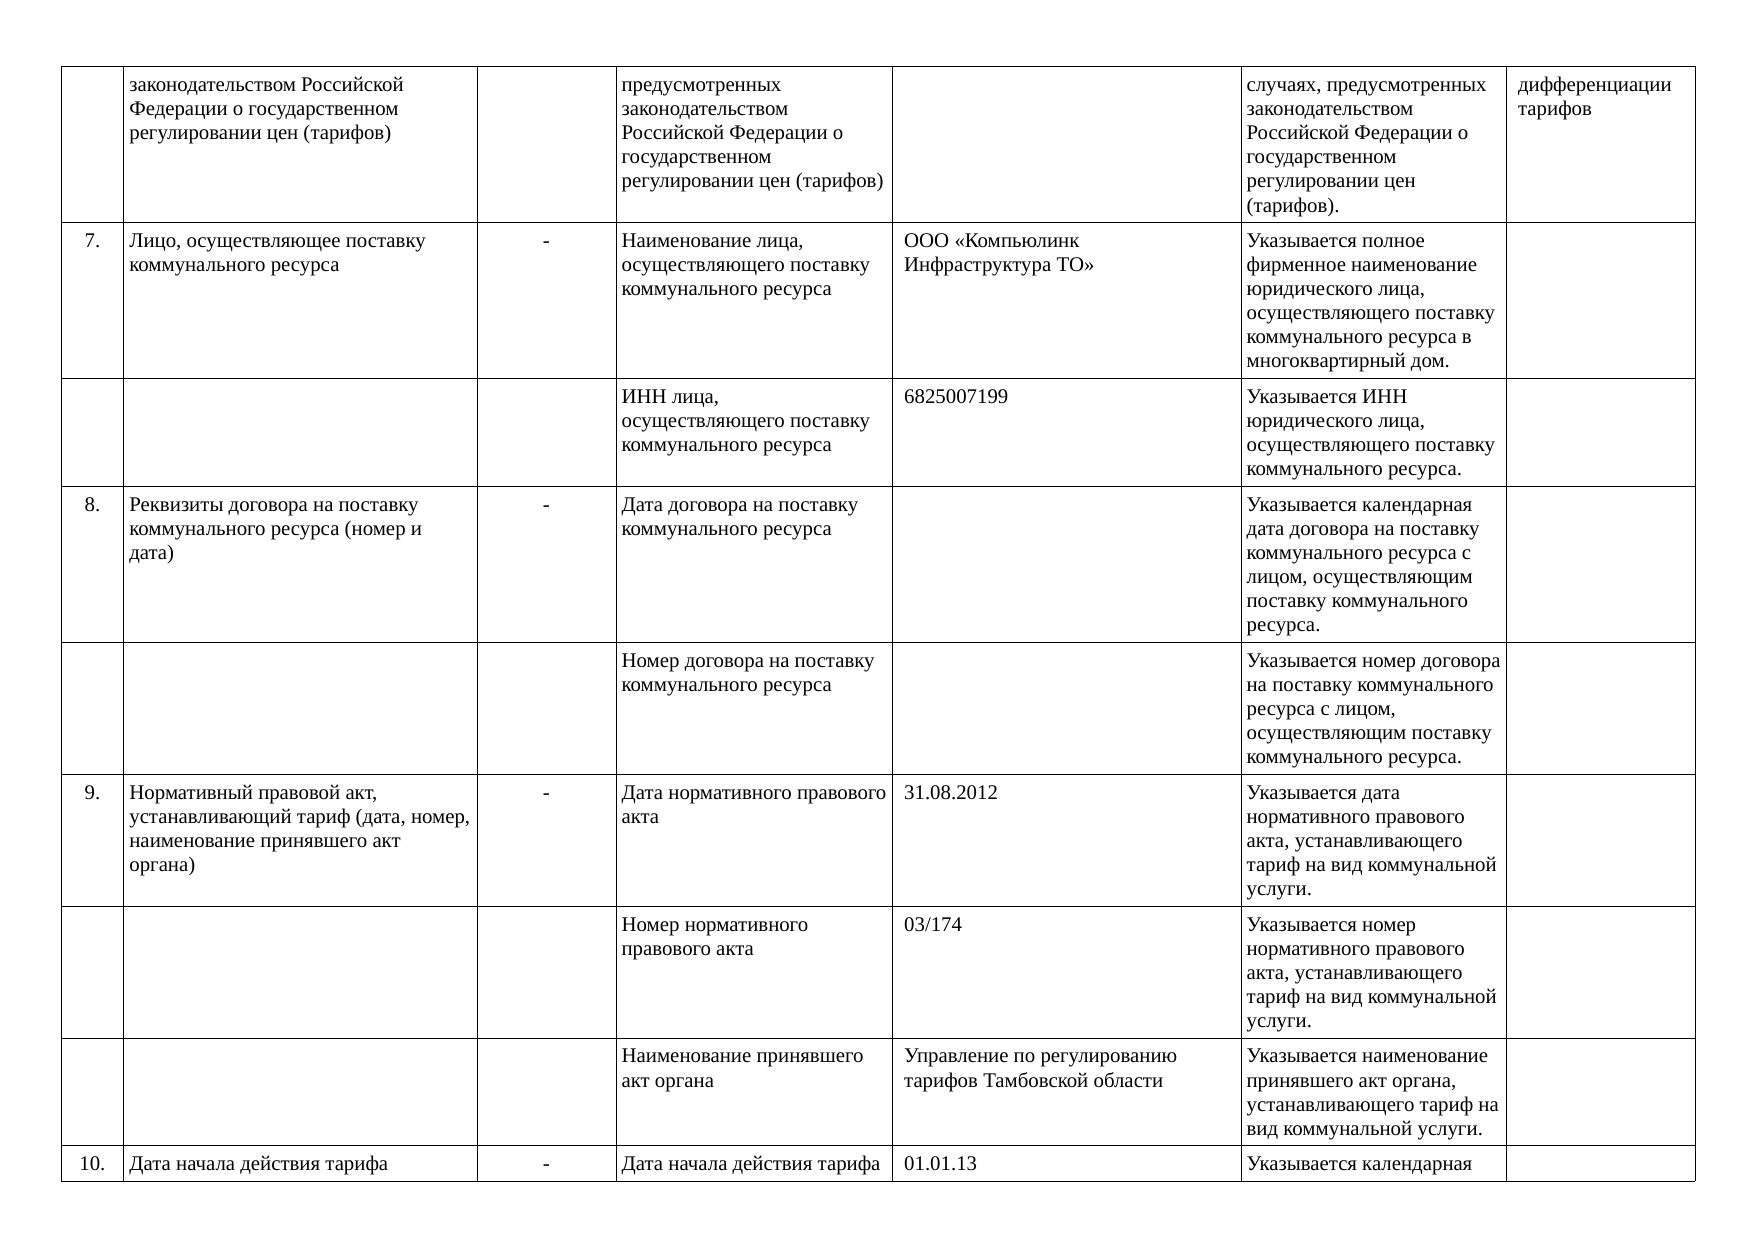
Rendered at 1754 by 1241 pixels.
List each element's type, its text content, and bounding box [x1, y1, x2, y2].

table_cell Наименование принявшего акт органа [617, 1039, 892, 1145]
table_cell 31.08.2012 [893, 775, 1241, 906]
table_cell законодательством Российской Федерации о государственном регулировании цен (тарифов) [124, 67, 477, 222]
table_cell 01.01.13 [893, 1146, 1241, 1181]
table_cell 03/174 [893, 907, 1241, 1038]
table_cell случаях, предусмотренных законодательством Российской Федерации о государственном регулировании цен (тарифов). [1242, 67, 1506, 222]
table_cell [478, 907, 616, 1038]
table_cell 6825007199 [893, 379, 1241, 486]
table_cell Дата начала действия тарифа [124, 1146, 477, 1181]
table_cell 10. [62, 1146, 123, 1181]
table_cell Лицо, осуществляющее поставку коммунального ресурса [124, 223, 477, 378]
table_cell - [478, 487, 616, 642]
table_cell [1507, 1146, 1695, 1181]
table_cell Указывается календарная [1242, 1146, 1506, 1181]
table_cell [124, 1039, 477, 1145]
table_cell [1507, 1039, 1695, 1145]
table_cell [62, 907, 123, 1038]
table_cell - [478, 223, 616, 378]
table_cell [893, 67, 1241, 222]
table_cell 8. [62, 487, 123, 642]
table_cell Указывается номер нормативного правового акта, устанавливающего тариф на вид коммунальной услуги. [1242, 907, 1506, 1038]
table_cell - [478, 67, 616, 222]
table_cell [478, 643, 616, 774]
table_cell [62, 643, 123, 774]
table_cell 7. [62, 223, 123, 378]
table_cell [62, 1039, 123, 1145]
table_cell ИНН лица, осуществляющего поставку коммунального ресурса [617, 379, 892, 486]
table_cell [1507, 487, 1695, 642]
table_cell [478, 379, 616, 486]
table_cell [124, 379, 477, 486]
table_cell [893, 643, 1241, 774]
table_cell Реквизиты договора на поставку коммунального ресурса (номер и дата) [124, 487, 477, 642]
table_cell Указывается номер договора на поставку коммунального ресурса с лицом, осуществляющим поставку коммунального ресурса. [1242, 643, 1506, 774]
table_cell ООО «Компьюлинк Инфраструктура ТО» [893, 223, 1241, 378]
table_cell Указывается полное фирменное наименование юридического лица, осуществляющего поставку коммунального ресурса в многоквартирный дом. [1242, 223, 1506, 378]
table_cell [62, 67, 123, 222]
table_cell предусмотренных законодательством Российской Федерации о государственном регулировании цен (тарифов) [617, 67, 892, 222]
table_cell Номер договора на поставку коммунального ресурса [617, 643, 892, 774]
table_cell [893, 487, 1241, 642]
table_cell Дата нормативного правового акта [617, 775, 892, 906]
table_cell [1507, 775, 1695, 906]
table_cell [62, 379, 123, 486]
table_cell Дата договора на поставку коммунального ресурса [617, 487, 892, 642]
table_cell [478, 1039, 616, 1145]
table_cell Указывается ИНН юридического лица, осуществляющего поставку коммунального ресурса. [1242, 379, 1506, 486]
table_cell [124, 643, 477, 774]
table_cell [1507, 643, 1695, 774]
table_cell [1507, 907, 1695, 1038]
table_cell Наименование лица, осуществляющего поставку коммунального ресурса [617, 223, 892, 378]
table_cell - [478, 1146, 616, 1181]
table_cell [1507, 223, 1695, 378]
table_cell Дата начала действия тарифа [617, 1146, 892, 1181]
table_cell - [478, 775, 616, 906]
table_cell Управление по регулированию тарифов Тамбовской области [893, 1039, 1241, 1145]
table_cell Указывается наименование принявшего акт органа, устанавливающего тариф на вид коммунальной услуги. [1242, 1039, 1506, 1145]
table_cell Нормативный правовой акт, устанавливающий тариф (дата, номер, наименование принявшего акт органа) [124, 775, 477, 906]
table_cell [1507, 379, 1695, 486]
table_cell Указывается календарная дата договора на поставку коммунального ресурса с лицом, осуществляющим поставку коммунального ресурса. [1242, 487, 1506, 642]
table_cell Указывается дата нормативного правового акта, устанавливающего тариф на вид коммунальной услуги. [1242, 775, 1506, 906]
table_cell [124, 907, 477, 1038]
table_cell дифференциации тарифов [1507, 67, 1695, 222]
table_cell 9. [62, 775, 123, 906]
table_cell Номер нормативного правового акта [617, 907, 892, 1038]
